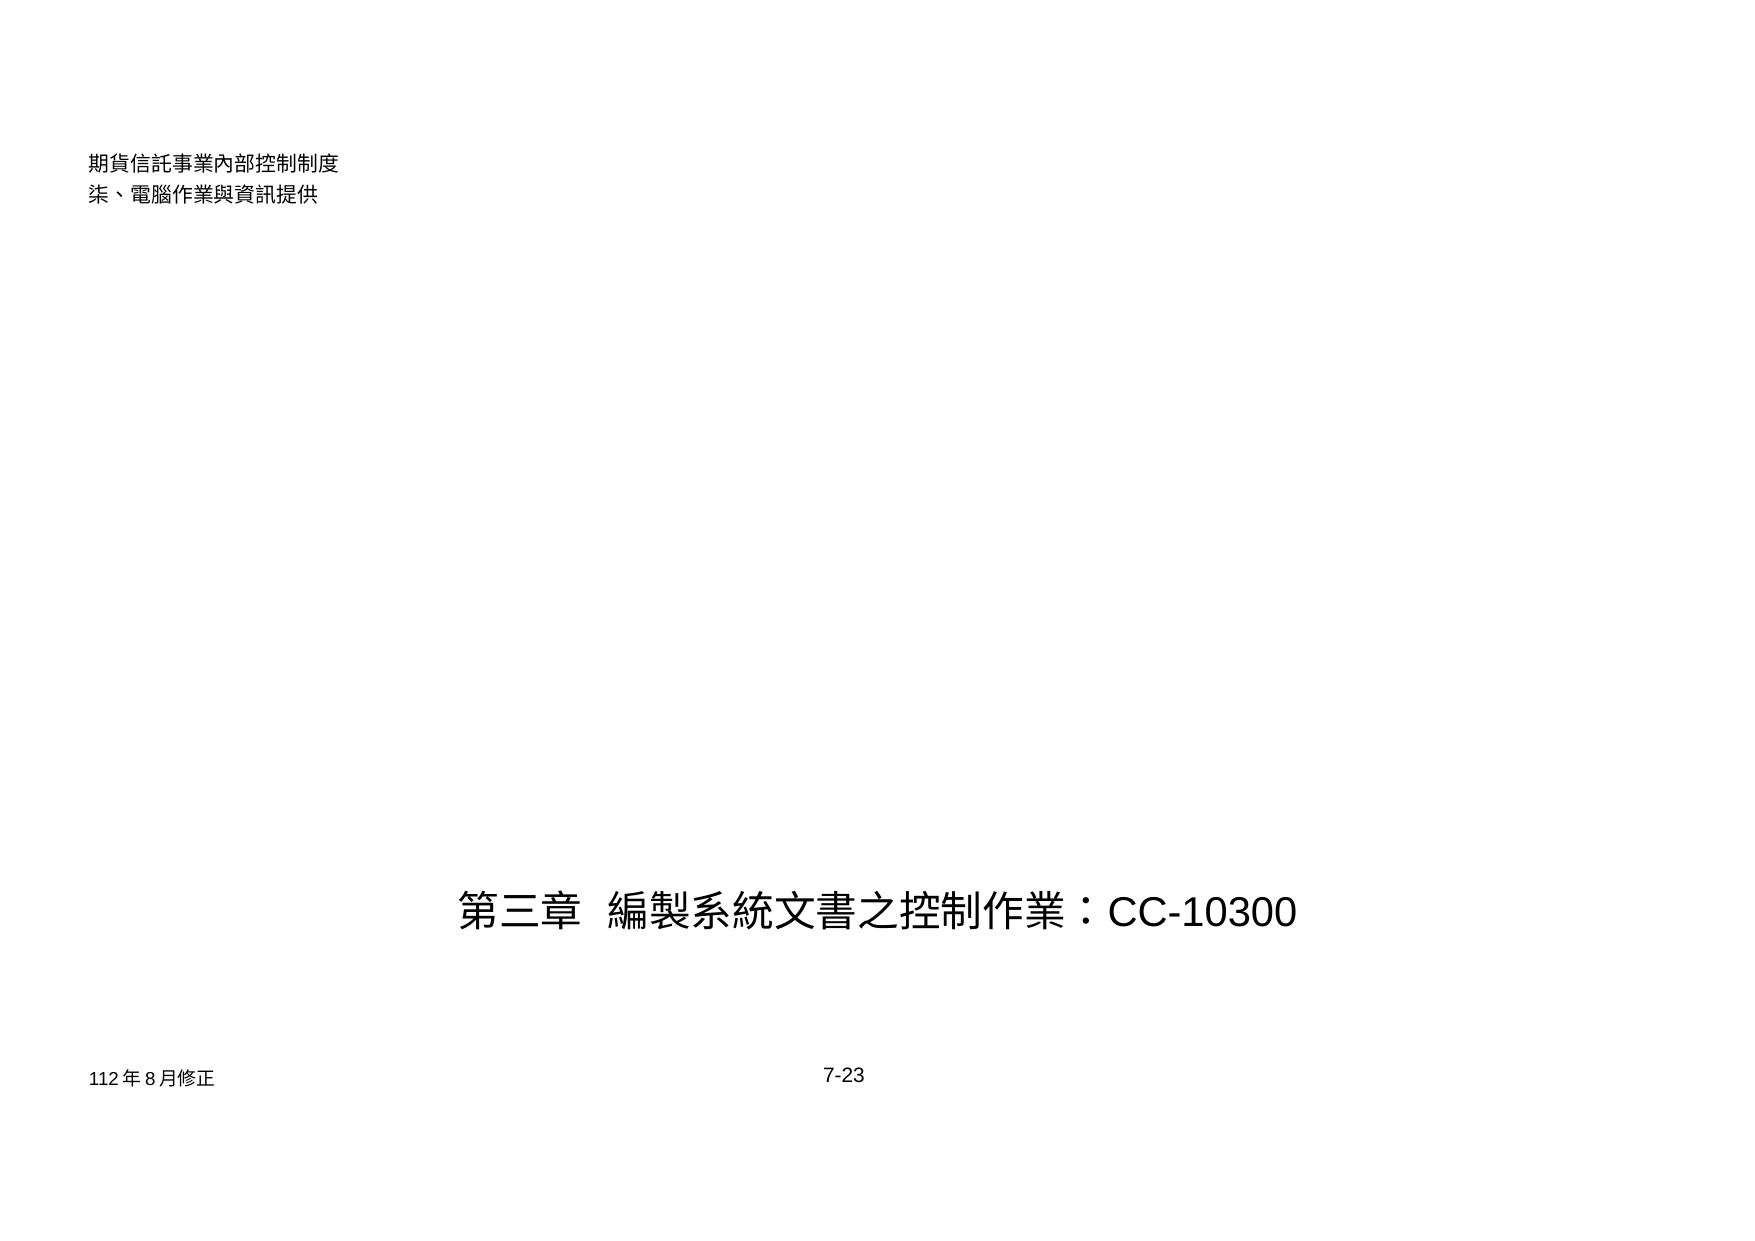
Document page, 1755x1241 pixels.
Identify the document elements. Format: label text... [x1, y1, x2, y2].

subtitle 編製系統文書之控制作業：CC-10300 [89, 866, 1666, 929]
